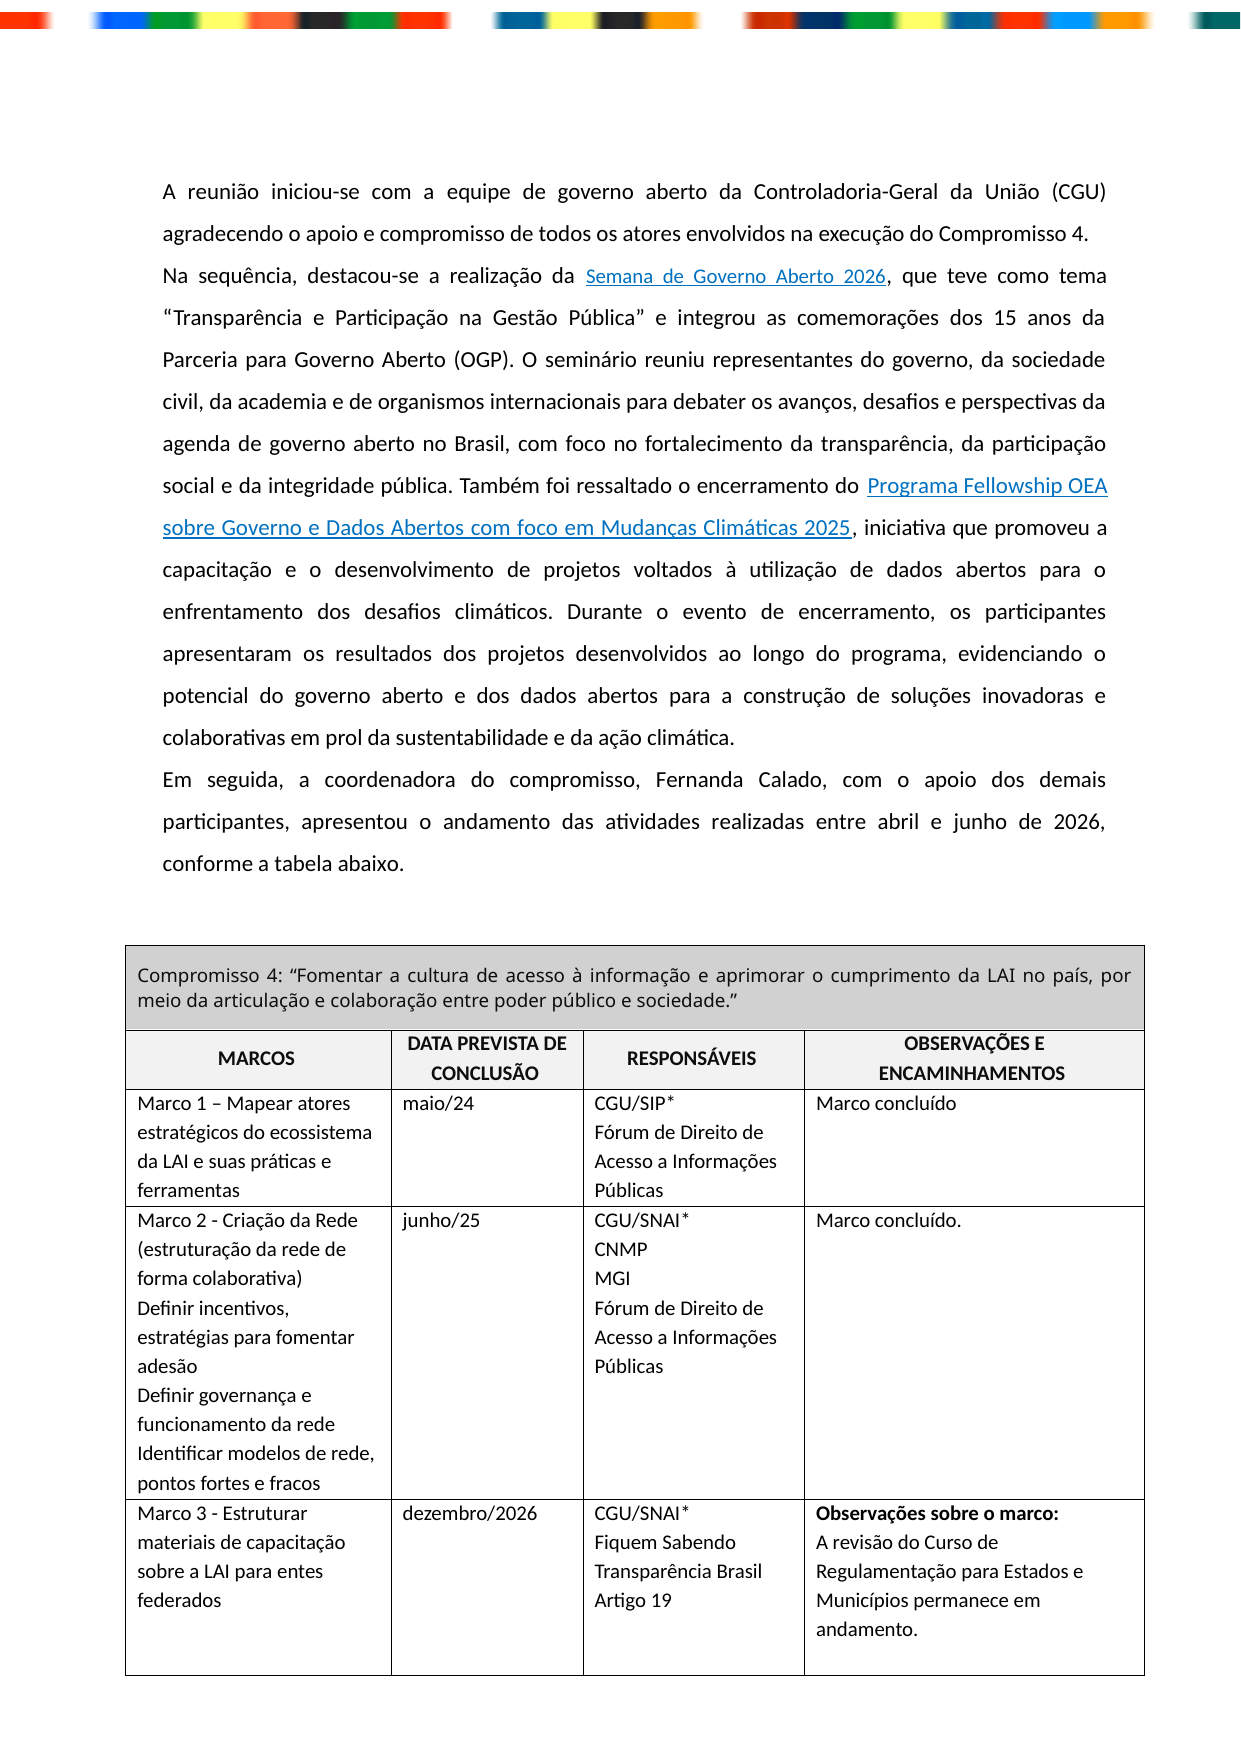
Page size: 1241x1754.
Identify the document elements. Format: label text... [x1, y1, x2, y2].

table_cell Marco 2 - Criação da Rede (estruturação da rede de forma colaborativa) Definir incentivos, estratégias para fomentar adesão Definir governança e funcionamento da rede Identificar modelos de rede, pontos fortes e fracos [126, 1207, 391, 1499]
table_header Compromisso 4: “Fomentar a cultura de acesso à informação e aprimorar o cumprimento da LAI no país, por meio da articulação e colaboração entre poder público e sociedade.” [126, 946, 1144, 1029]
table_cell Observações sobre o marco: A revisão do Curso de Regulamentação para Estados e Municípios permanece em andamento. [805, 1500, 1144, 1674]
table_cell dezembro/2026 [392, 1500, 583, 1674]
table_cell CGU/SIP* Fórum de Direito de Acesso a Informações Públicas [584, 1090, 804, 1206]
table_cell junho/25 [392, 1207, 583, 1499]
text A reunião iniciou-se com a equipe de governo aberto da Controladoria-Geral da União (CGU) agradecendo o apoio e compromisso de todos os atores envolvidos na execução do Compromisso 4. [162, 177, 1107, 247]
table_cell Marco concluído. [805, 1207, 1144, 1499]
table_cell Observações e encaminhamentos [805, 1031, 1144, 1089]
table_cell CGU/SNAI* Fiquem Sabendo Transparência Brasil Artigo 19 [584, 1500, 804, 1674]
table_cell Marco 1 – Mapear atores estratégicos do ecossistema da LAI e suas práticas e ferramentas [126, 1090, 391, 1206]
table_cell maio/24 [392, 1090, 583, 1206]
table_cell Marco concluído [805, 1090, 1144, 1206]
text Na sequência, destacou-se a realização da Semana de Governo Aberto 2026, que teve como tema “Transparência e Participação na Gestão Pública” e integrou as comemorações dos 15 anos da Parceria para Governo Aberto (OGP). O seminário reuniu representantes do governo, da sociedade civil, da academia e de organismos internacionais para debater os avanços, desafios e perspectivas da agenda de governo aberto no Brasil, com foco no fortalecimento da transparência, da participação social e da integridade pública. Também foi ressaltado o encerramento do Programa Fellowship OEA sobre Governo e Dados Abertos com foco em Mudanças Climáticas 2025, iniciativa que promoveu a capacitação e o desenvolvimento de projetos voltados à utilização de dados abertos para o enfrentamento dos desafios climáticos. Durante o evento de encerramento, os participantes apresentaram os resultados dos projetos desenvolvidos ao longo do programa, evidenciando o potencial do governo aberto e dos dados abertos para a construção de soluções inovadoras e colaborativas em prol da sustentabilidade e da ação climática. [162, 261, 1107, 751]
table_cell Marco 3 - Estruturar materiais de capacitação sobre a LAI para entes federados [126, 1500, 391, 1674]
text Em seguida, a coordenadora do compromisso, Fernanda Calado, com o apoio dos demais participantes, apresentou o andamento das atividades realizadas entre abril e junho de 2026, conforme a tabela abaixo. [162, 765, 1107, 877]
table_cell CGU/SNAI* CNMP MGI Fórum de Direito de Acesso a Informações Públicas [584, 1207, 804, 1499]
table_cell MARCOS [126, 1031, 391, 1089]
table_cell RESPONSÁVEIS [584, 1031, 804, 1089]
table_cell DATA prevista de conclusão [392, 1031, 583, 1089]
